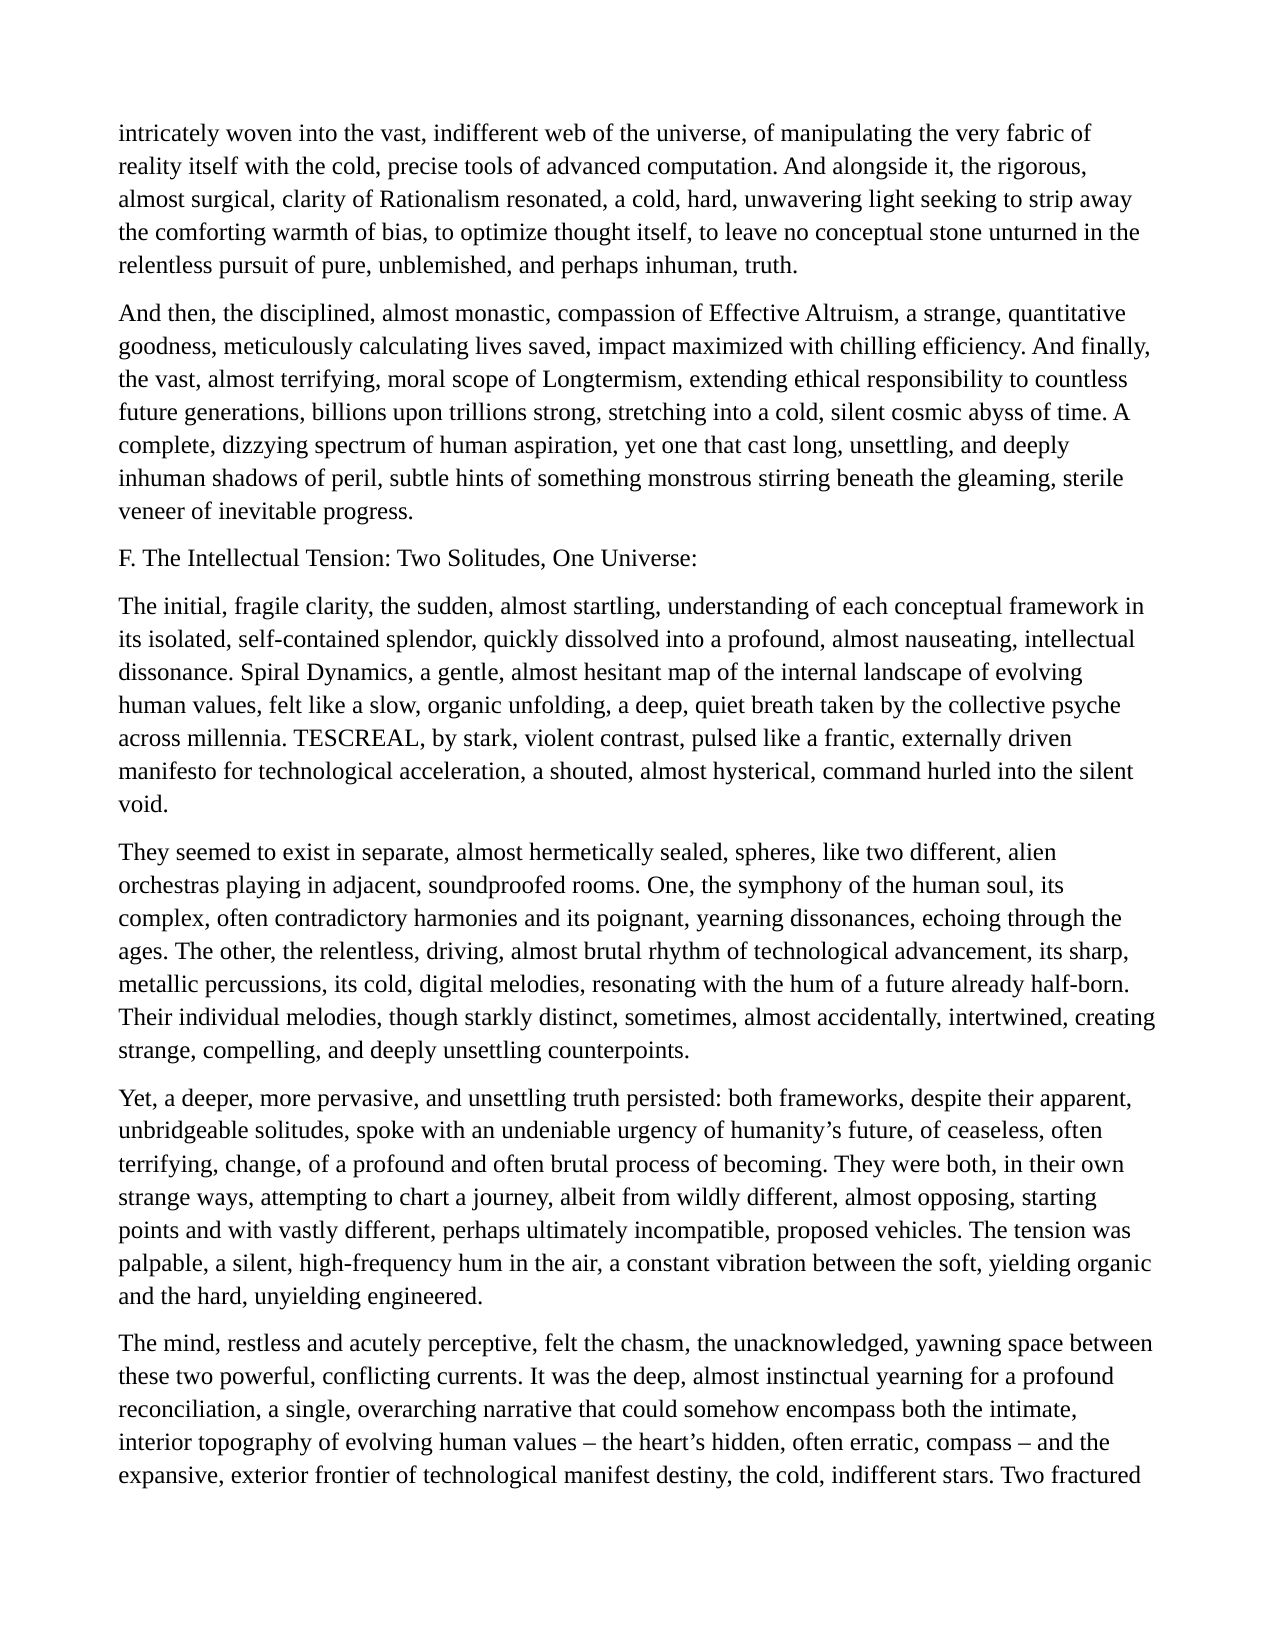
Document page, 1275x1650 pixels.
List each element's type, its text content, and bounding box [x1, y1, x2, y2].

text And then, the disciplined, almost monastic, compassion of Effective Altruism, a strange, quantitative goodness, meticulously calculating lives saved, impact maximized with chilling efficiency. And finally, the vast, almost terrifying, moral scope of Longtermism, extending ethical responsibility to countless future generations, billions upon trillions strong, stretching into a cold, silent cosmic abyss of time. A complete, dizzying spectrum of human aspiration, yet one that cast long, unsettling, and deeply inhuman shadows of peril, subtle hints of something monstrous stirring beneath the gleaming, sterile veneer of inevitable progress. [118, 298, 1157, 525]
text The mind, restless and acutely perceptive, felt the chasm, the unacknowledged, yawning space between these two powerful, conflicting currents. It was the deep, almost instinctual yearning for a profound reconciliation, a single, overarching narrative that could somehow encompass both the intimate, interior topography of evolving human values – the heart’s hidden, often erratic, compass – and the expansive, exterior frontier of technological manifest destiny, the cold, indifferent stars. Two fractured [118, 1328, 1157, 1489]
text They seemed to exist in separate, almost hermetically sealed, spheres, like two different, alien orchestras playing in adjacent, soundproofed rooms. One, the symphony of the human soul, its complex, often contradictory harmonies and its poignant, yearning dissonances, echoing through the ages. The other, the relentless, driving, almost brutal rhythm of technological advancement, its sharp, metallic percussions, its cold, digital melodies, resonating with the hum of a future already half-born. Their individual melodies, though starkly distinct, sometimes, almost accidentally, intertwined, creating strange, compelling, and deeply unsettling counterpoints. [118, 837, 1157, 1064]
text F. The Intellectual Tension: Two Solitudes, One Universe: [118, 543, 1157, 572]
text The initial, fragile clarity, the sudden, almost startling, understanding of each conceptual framework in its isolated, self-contained splendor, quickly dissolved into a profound, almost nauseating, intellectual dissonance. Spiral Dynamics, a gentle, almost hesitant map of the internal landscape of evolving human values, felt like a slow, organic unfolding, a deep, quiet breath taken by the collective psyche across millennia. TESCREAL, by stark, violent contrast, pulsed like a frantic, externally driven manifesto for technological acceleration, a shouted, almost hysterical, command hurled into the silent void. [118, 591, 1157, 818]
text intricately woven into the vast, indifferent web of the universe, of manipulating the very fabric of reality itself with the cold, precise tools of advanced computation. And alongside it, the rigorous, almost surgical, clarity of Rationalism resonated, a cold, hard, unwavering light seeking to strip away the comforting warmth of bias, to optimize thought itself, to leave no conceptual stone unturned in the relentless pursuit of pure, unblemished, and perhaps inhuman, truth. [118, 118, 1157, 279]
text Yet, a deeper, more pervasive, and unsettling truth persisted: both frameworks, despite their apparent, unbridgeable solitudes, spoke with an undeniable urgency of humanity’s future, of ceaseless, often terrifying, change, of a profound and often brutal process of becoming. They were both, in their own strange ways, attempting to chart a journey, albeit from wildly different, almost opposing, starting points and with vastly different, perhaps ultimately incompatible, proposed vehicles. The tension was palpable, a silent, high-frequency hum in the air, a constant vibration between the soft, yielding organic and the hard, unyielding engineered. [118, 1083, 1157, 1309]
